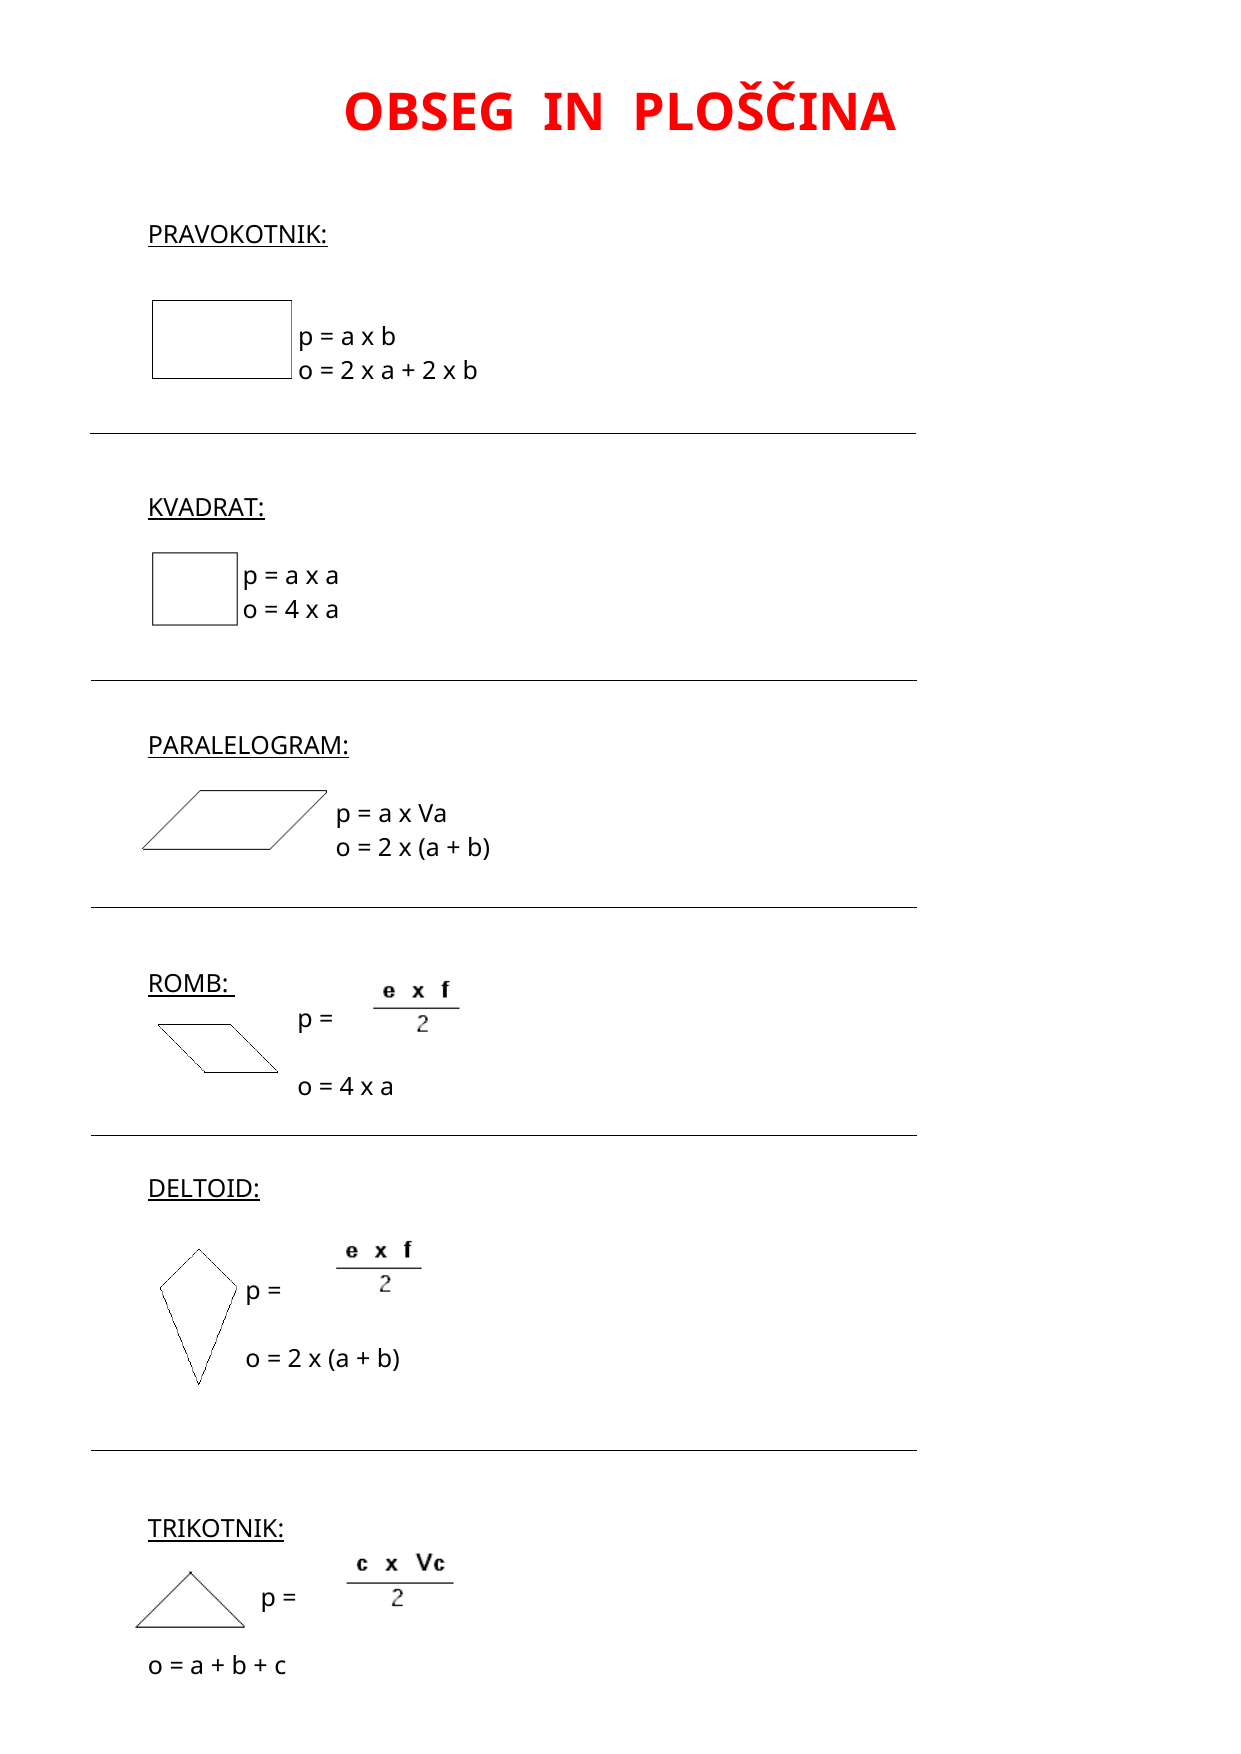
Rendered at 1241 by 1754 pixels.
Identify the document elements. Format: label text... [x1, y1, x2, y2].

picture [148, 626, 243, 635]
picture [372, 1034, 480, 1042]
text PRAVOKOTNIK: [148, 217, 1093, 251]
picture [128, 780, 336, 861]
text o = 2 x (a + b) [148, 830, 1093, 864]
text KVADRAT: [148, 489, 1093, 523]
picture [335, 1545, 472, 1579]
picture [335, 1231, 442, 1273]
text p = a x Va [148, 796, 1093, 830]
picture [148, 1375, 246, 1395]
text DELTOID: [148, 1171, 1093, 1204]
text o = 2 x (a + b) [148, 1341, 1093, 1375]
text OBSEG IN PLOŠČINA [148, 75, 1093, 146]
text o = 4 x a [148, 1068, 1093, 1102]
picture [335, 1613, 472, 1618]
text TRIKOTNIK: [148, 1511, 1093, 1545]
text o = a + b + c [148, 1647, 1093, 1681]
text p = [148, 1000, 1093, 1034]
text p = a x a [148, 557, 1093, 591]
text PARALELOGRAM: [148, 728, 1093, 762]
picture [147, 1008, 297, 1085]
text p = [148, 1579, 1093, 1613]
picture [128, 1558, 261, 1643]
picture [148, 544, 243, 557]
text o = 4 x a [148, 591, 1093, 626]
text p = a x b [148, 319, 1093, 353]
text p = [148, 1273, 1093, 1307]
picture [148, 1307, 246, 1341]
picture [148, 1238, 246, 1273]
picture [147, 297, 298, 386]
text ROMB: [148, 966, 1093, 1000]
text o = 2 x a + 2 x b [148, 353, 1093, 387]
